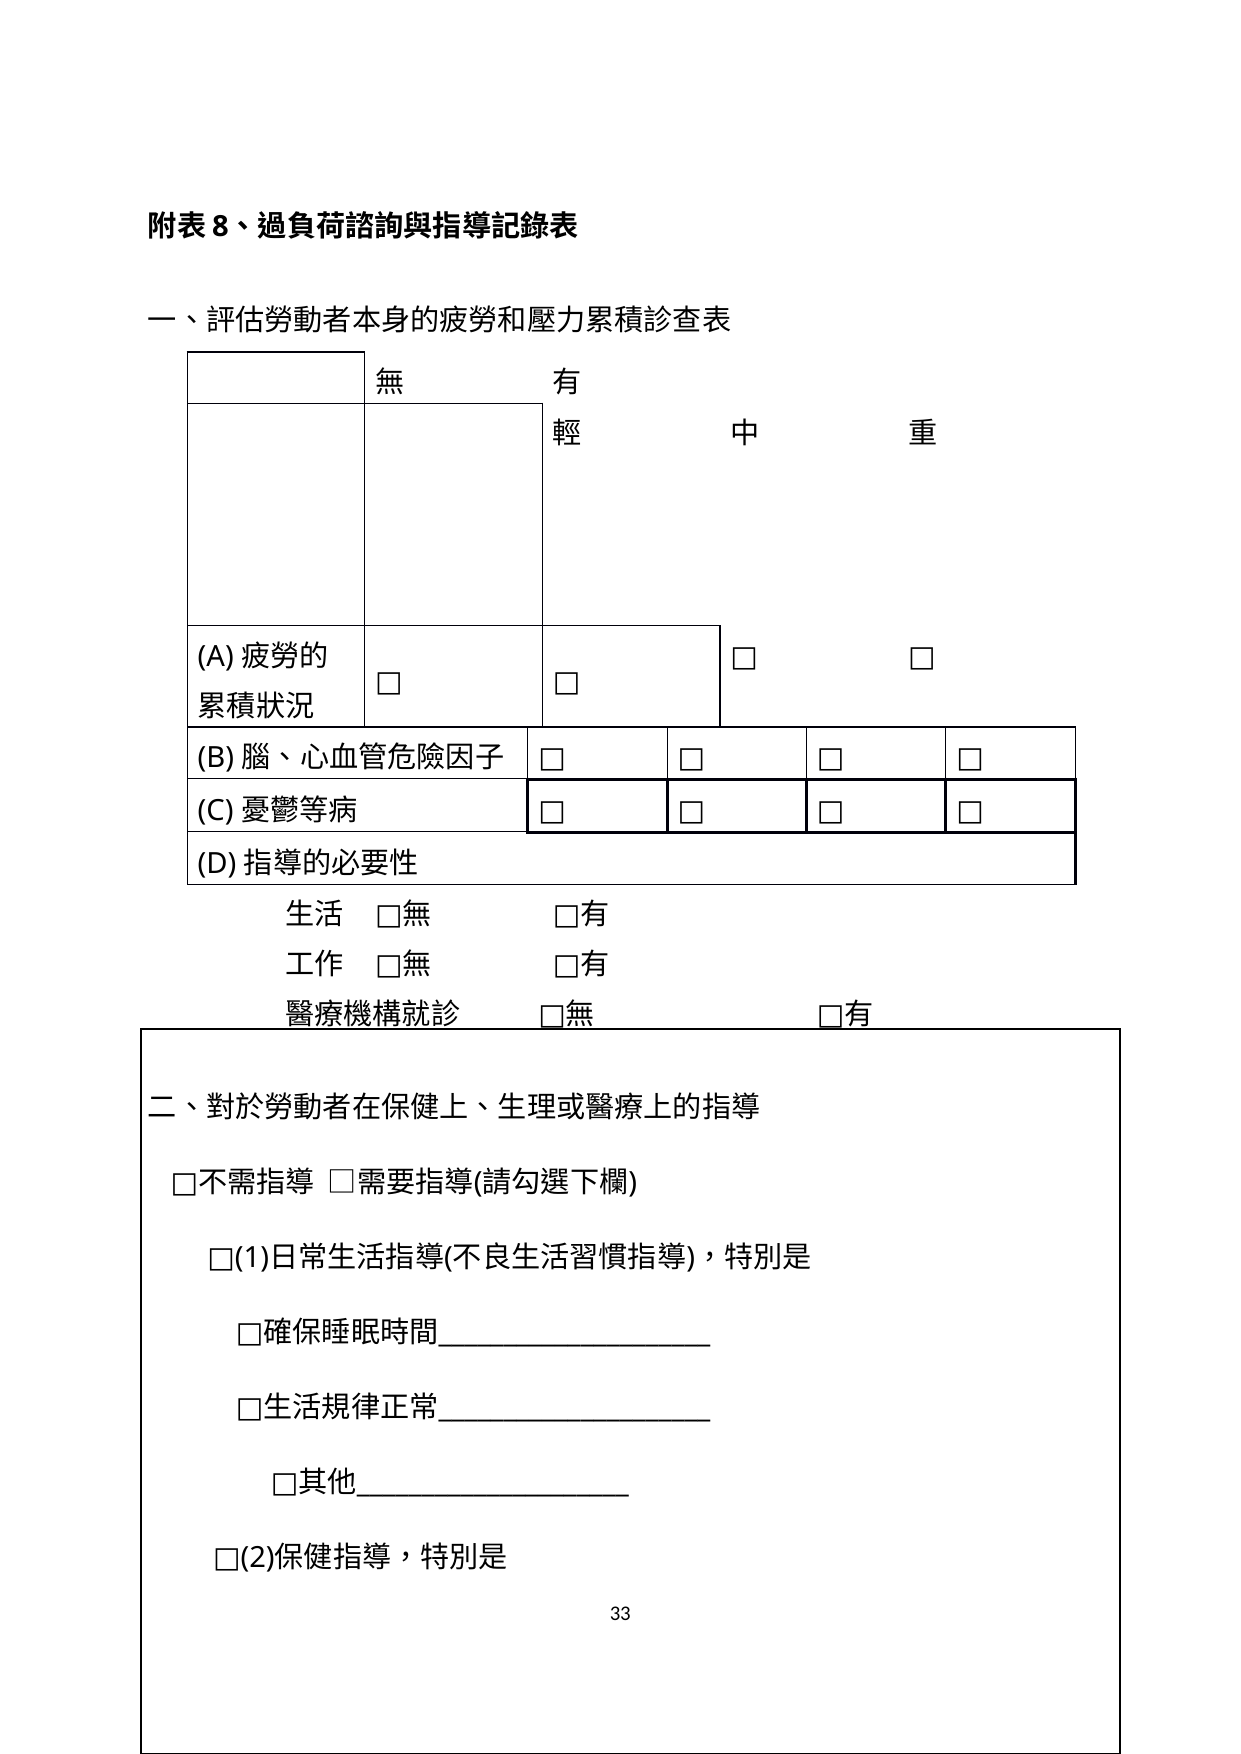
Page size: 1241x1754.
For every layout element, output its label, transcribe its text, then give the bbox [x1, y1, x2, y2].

text □確保睡眠時間_____________________ [198, 1286, 1092, 1361]
table_cell □ [807, 728, 945, 777]
text [148, 424, 187, 1028]
text [1075, 424, 1092, 1028]
table_cell □ [543, 626, 719, 726]
table_cell □ [365, 626, 542, 726]
table_cell 工作 [187, 935, 365, 985]
text 一、評估勞動者本身的疲勞和壓力累積診查表 [148, 274, 1092, 349]
table_cell (A) 疲勞的累積狀況 [188, 626, 364, 726]
table_cell (C) 憂鬱等病 [188, 779, 526, 831]
table_cell □無 [528, 985, 806, 1035]
subtitle 附表8、過負荷諮詢與指導記錄表 [148, 180, 1092, 255]
table_cell □ [529, 781, 666, 831]
table_cell □ [668, 728, 806, 777]
table_cell □有 [542, 935, 1075, 985]
table_cell □ [808, 781, 944, 831]
table_cell □ [669, 781, 805, 831]
table_cell 生活 [187, 885, 365, 935]
text □不需指導 □需要指導(請勾選下欄) [148, 1136, 1092, 1211]
table_cell □無 [365, 885, 542, 935]
table_cell 輕 [543, 403, 720, 625]
table_cell (D) 指導的必要性 [188, 832, 1074, 884]
table_cell 中 [720, 403, 897, 625]
text □(2)保健指導，特別是 [198, 1511, 1092, 1586]
table_cell □有 [806, 985, 1075, 1035]
text □生活規律正常_____________________ [198, 1361, 1092, 1436]
table_cell □ [721, 625, 897, 726]
table_cell □有 [542, 885, 1075, 935]
table_cell 重 [898, 403, 1075, 625]
table_header 有 [542, 351, 1075, 402]
table_cell □ [946, 728, 1075, 777]
text □(1)日常生活指導(不良生活習慣指導)，特別是 [148, 1211, 1092, 1286]
text □其他_____________________ [198, 1436, 1092, 1511]
table_cell [188, 404, 364, 625]
table_cell □ [898, 625, 1075, 726]
table_cell (B) 腦、心血管危險因子 [188, 728, 527, 777]
text 二、對於勞動者在保健上、生理或醫療上的指導 [148, 1030, 1092, 1136]
table_cell 醫療機構就診 [187, 985, 528, 1035]
table_header 無 [365, 351, 542, 402]
table_cell □無 [365, 935, 542, 985]
table_cell □ [528, 728, 667, 777]
table_header [188, 353, 364, 402]
table_cell □ [947, 781, 1074, 831]
table_cell [365, 404, 542, 625]
